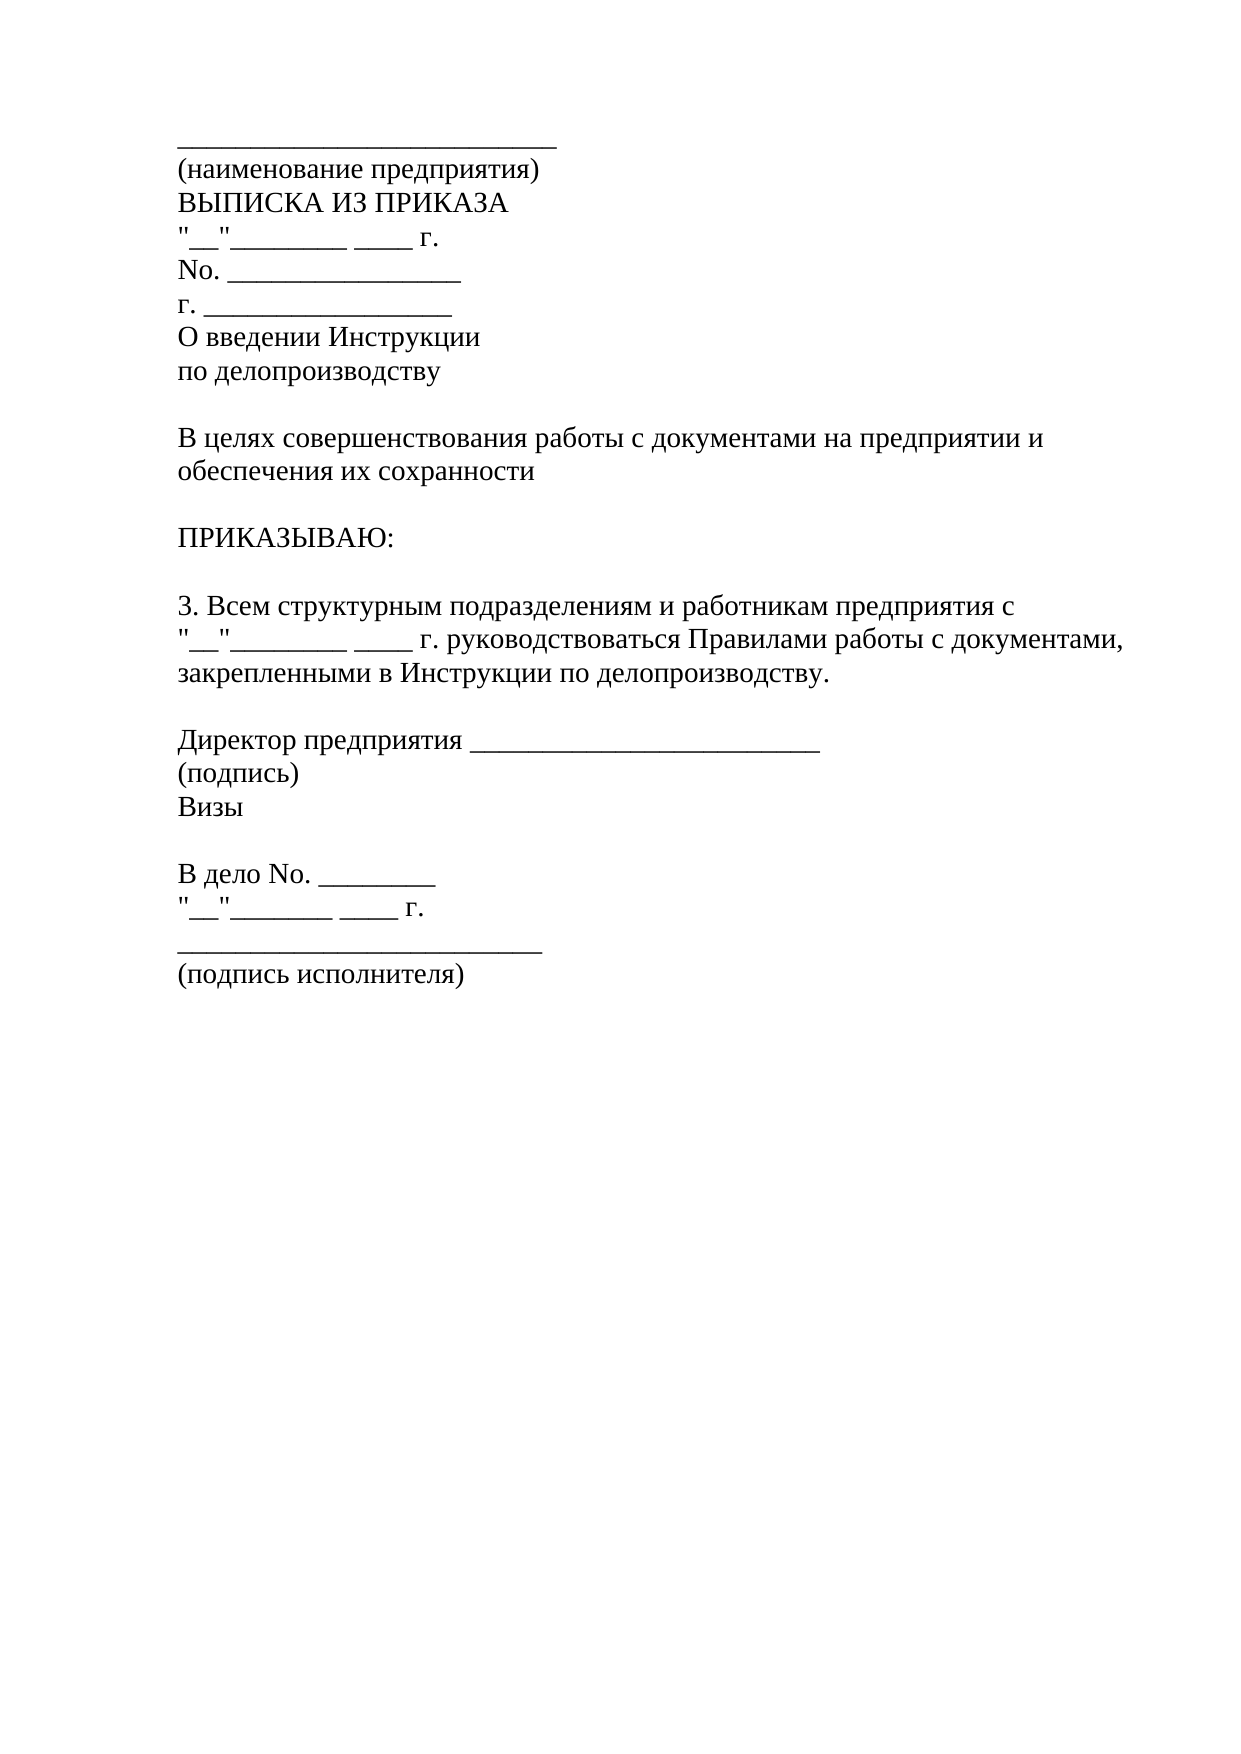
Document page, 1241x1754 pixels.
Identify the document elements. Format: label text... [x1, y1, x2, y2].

text __________________________ (наименование предприятия) ВЫПИСКА ИЗ ПРИКАЗА "__"________ ____ г. No. ________________ г. _________________ О введении Инструкции по делопроизводству [177, 118, 1152, 386]
text В целях совершенствования работы с документами на предприятии и обеспечения их сохранности [177, 386, 1152, 487]
text ПРИКАЗЫВАЮ: [177, 487, 1152, 554]
text 3. Всем структурным подразделениям и работникам предприятия с "__"________ ____ г. руководствоваться Правилами работы с документами, закрепленными в Инструкции по делопроизводству. Директор предприятия ________________________ (подпись) Визы В дело Nо. ________ "__"_______ ____ г. _________________________ (подпись исполнителя) [177, 554, 1152, 990]
